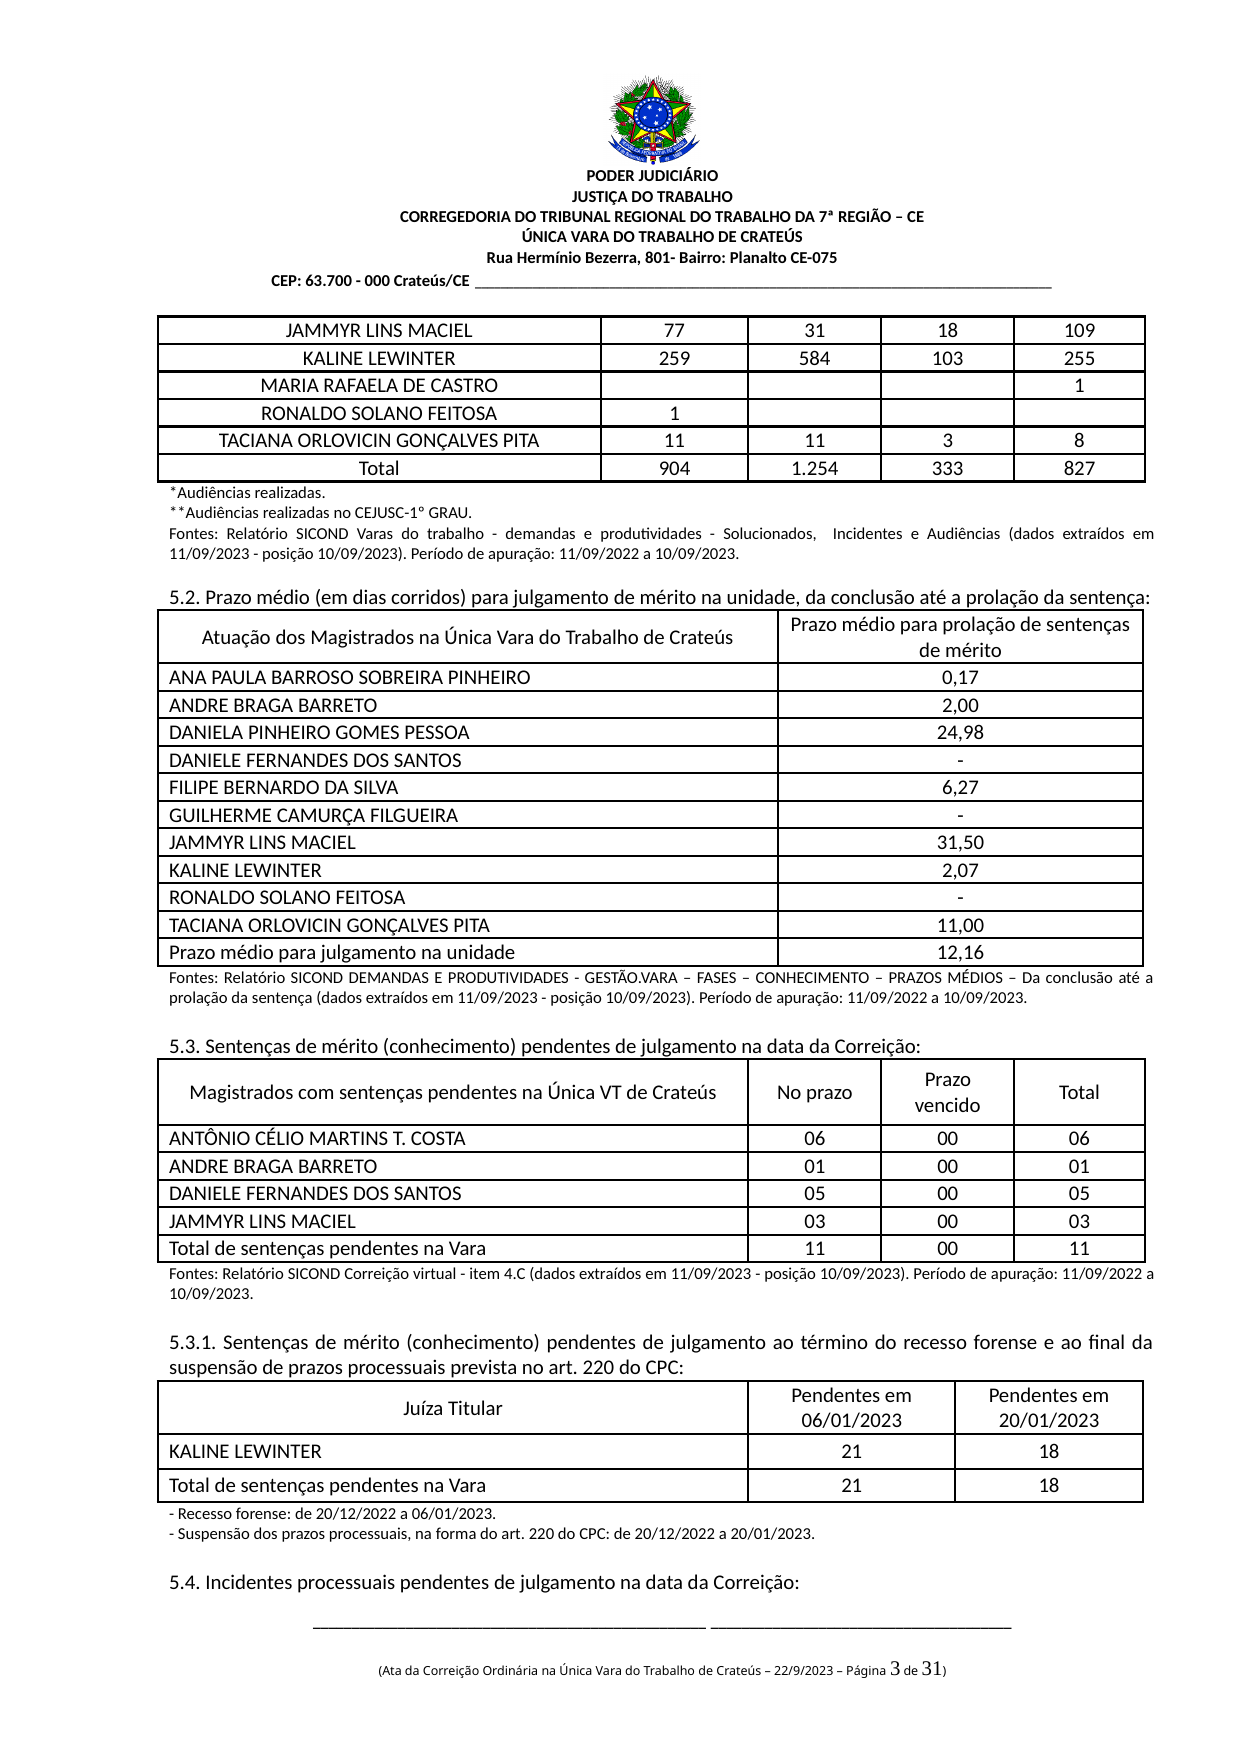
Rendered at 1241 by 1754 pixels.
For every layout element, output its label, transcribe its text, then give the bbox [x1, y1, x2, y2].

table_cell [1015, 400, 1144, 425]
table_cell 11 [749, 1236, 880, 1261]
table_cell TACIANA ORLOVICIN GONÇALVES PITA [159, 912, 777, 937]
table_header Prazo médio para prolação de sentenças de mérito [779, 611, 1142, 662]
text 5.3. Sentenças de mérito (conhecimento) pendentes de julgamento na data da Correição: [169, 1033, 1155, 1058]
table_cell ANTÔNIO CÉLIO MARTINS T. COSTA [159, 1126, 747, 1151]
table_cell DANIELE FERNANDES DOS SANTOS [159, 747, 777, 772]
table_cell 11 [1015, 1236, 1144, 1261]
table_cell 904 [602, 455, 747, 480]
table_cell - [779, 747, 1142, 772]
text Fontes: Relatório SICOND DEMANDAS E PRODUTIVIDADES - GESTÃO.VARA – FASES – CONHECIMENTO – PRAZOS MÉDIOS – Da conclusão até a prolação da sentença (dados extraídos em 11/09/2023 - posição 10/09/2023). Período de apuração: 11/09/2022 a 10/09/2023. [169, 967, 1155, 1007]
table_cell 1 [1015, 373, 1144, 398]
table_cell 11 [749, 428, 880, 453]
table_cell 103 [882, 345, 1013, 370]
table_cell 2,00 [779, 692, 1142, 717]
table_cell 333 [882, 455, 1013, 480]
text *Audiências realizadas. [169, 482, 1155, 503]
table_cell 00 [882, 1181, 1013, 1206]
table_cell DANIELA PINHEIRO GOMES PESSOA [159, 719, 777, 745]
table_cell 2,07 [779, 857, 1142, 882]
table_cell 6,27 [779, 774, 1142, 800]
table_header Pendentes em 06/01/2023 [749, 1382, 954, 1433]
table_cell 255 [1015, 345, 1144, 370]
table_header Magistrados com sentenças pendentes na Única VT de Crateús [159, 1060, 747, 1123]
table_header Juíza Titular [159, 1382, 747, 1433]
table_cell 31,50 [779, 829, 1142, 855]
table_cell ANA PAULA BARROSO SOBREIRA PINHEIRO [159, 664, 777, 690]
table_cell JAMMYR LINS MACIEL [159, 318, 600, 343]
table_cell 06 [1015, 1126, 1144, 1151]
table_cell KALINE LEWINTER [159, 857, 777, 882]
table_cell [749, 373, 880, 398]
table_cell Total de sentenças pendentes na Vara [159, 1470, 747, 1501]
table_cell 03 [1015, 1208, 1144, 1233]
table_cell 18 [956, 1470, 1142, 1501]
text 5.3.1. Sentenças de mérito (conhecimento) pendentes de julgamento ao término do recesso forense e ao final da suspensão de prazos processuais prevista no art. 220 do CPC: [169, 1329, 1155, 1380]
table_cell 11 [602, 428, 747, 453]
table_header No prazo [749, 1060, 880, 1123]
table_cell - [779, 802, 1142, 827]
table_header Prazo vencido [882, 1060, 1013, 1123]
picture [603, 73, 702, 166]
table_cell 00 [882, 1153, 1013, 1178]
text 5.2. Prazo médio (em dias corridos) para julgamento de mérito na unidade, da conclusão até a prolação da sentença: [169, 584, 1155, 609]
text 5.4. Incidentes processuais pendentes de julgamento na data da Correição: [169, 1569, 1155, 1595]
text Fontes: Relatório SICOND Correição virtual - item 4.C (dados extraídos em 11/09/2023 - posição 10/09/2023). Período de apuração: 11/09/2022 a 10/09/2023. [169, 1263, 1155, 1304]
table_cell - [779, 884, 1142, 910]
text **Audiências realizadas no CEJUSC-1º GRAU. [169, 503, 1155, 523]
table_cell RONALDO SOLANO FEITOSA [159, 884, 777, 910]
table_cell 1.254 [749, 455, 880, 480]
table_header Pendentes em 20/01/2023 [956, 1382, 1142, 1433]
table_cell 00 [882, 1126, 1013, 1151]
table_cell Total [159, 455, 600, 480]
table_cell FILIPE BERNARDO DA SILVA [159, 774, 777, 800]
table_cell ANDRE BRAGA BARRETO [159, 1153, 747, 1178]
table_cell 00 [882, 1236, 1013, 1261]
table_cell [882, 373, 1013, 398]
table_cell KALINE LEWINTER [159, 1435, 747, 1467]
table_cell TACIANA ORLOVICIN GONÇALVES PITA [159, 428, 600, 453]
table_cell GUILHERME CAMURÇA FILGUEIRA [159, 802, 777, 827]
table_cell 24,98 [779, 719, 1142, 745]
table_cell 18 [956, 1435, 1142, 1467]
table_cell 584 [749, 345, 880, 370]
table_cell 05 [749, 1181, 880, 1206]
table_cell 11,00 [779, 912, 1142, 937]
table_cell 06 [749, 1126, 880, 1151]
table_cell JAMMYR LINS MACIEL [159, 1208, 747, 1233]
table_cell MARIA RAFAELA DE CASTRO [159, 373, 600, 398]
table_cell 12,16 [779, 939, 1142, 965]
table_cell [602, 373, 747, 398]
table_header Atuação dos Magistrados na Única Vara do Trabalho de Crateús [159, 611, 777, 662]
table_cell 827 [1015, 455, 1144, 480]
table_cell Total de sentenças pendentes na Vara [159, 1236, 747, 1261]
table_cell 01 [749, 1153, 880, 1178]
table_cell 00 [882, 1208, 1013, 1233]
text - Recesso forense: de 20/12/2022 a 06/01/2023. [169, 1503, 1155, 1523]
table_cell 01 [1015, 1153, 1144, 1178]
table_cell 77 [602, 318, 747, 343]
table_cell [749, 400, 880, 425]
table_cell DANIELE FERNANDES DOS SANTOS [159, 1181, 747, 1206]
table_cell JAMMYR LINS MACIEL [159, 829, 777, 855]
table_cell Prazo médio para julgamento na unidade [159, 939, 777, 965]
table_cell 31 [749, 318, 880, 343]
table_cell RONALDO SOLANO FEITOSA [159, 400, 600, 425]
table_cell 03 [749, 1208, 880, 1233]
table_cell KALINE LEWINTER [159, 345, 600, 370]
text Fontes: Relatório SICOND Varas do trabalho - demandas e produtividades - Solucionados, Incidentes e Audiências (dados extraídos em 11/09/2023 - posição 10/09/2023). Período de apuração: 11/09/2022 a 10/09/2023. [169, 523, 1155, 564]
table_cell [882, 400, 1013, 425]
table_cell 0,17 [779, 664, 1142, 690]
table_cell 259 [602, 345, 747, 370]
text - Suspensão dos prazos processuais, na forma do art. 220 do CPC: de 20/12/2022 a 20/01/2023. [169, 1523, 1155, 1544]
table_cell 21 [749, 1470, 954, 1501]
table_cell 109 [1015, 318, 1144, 343]
table_cell ANDRE BRAGA BARRETO [159, 692, 777, 717]
table_cell 18 [882, 318, 1013, 343]
table_header Total [1015, 1060, 1144, 1123]
table_cell 8 [1015, 428, 1144, 453]
table_cell 21 [749, 1435, 954, 1467]
table_cell 05 [1015, 1181, 1144, 1206]
table_cell 1 [602, 400, 747, 425]
table_cell 3 [882, 428, 1013, 453]
